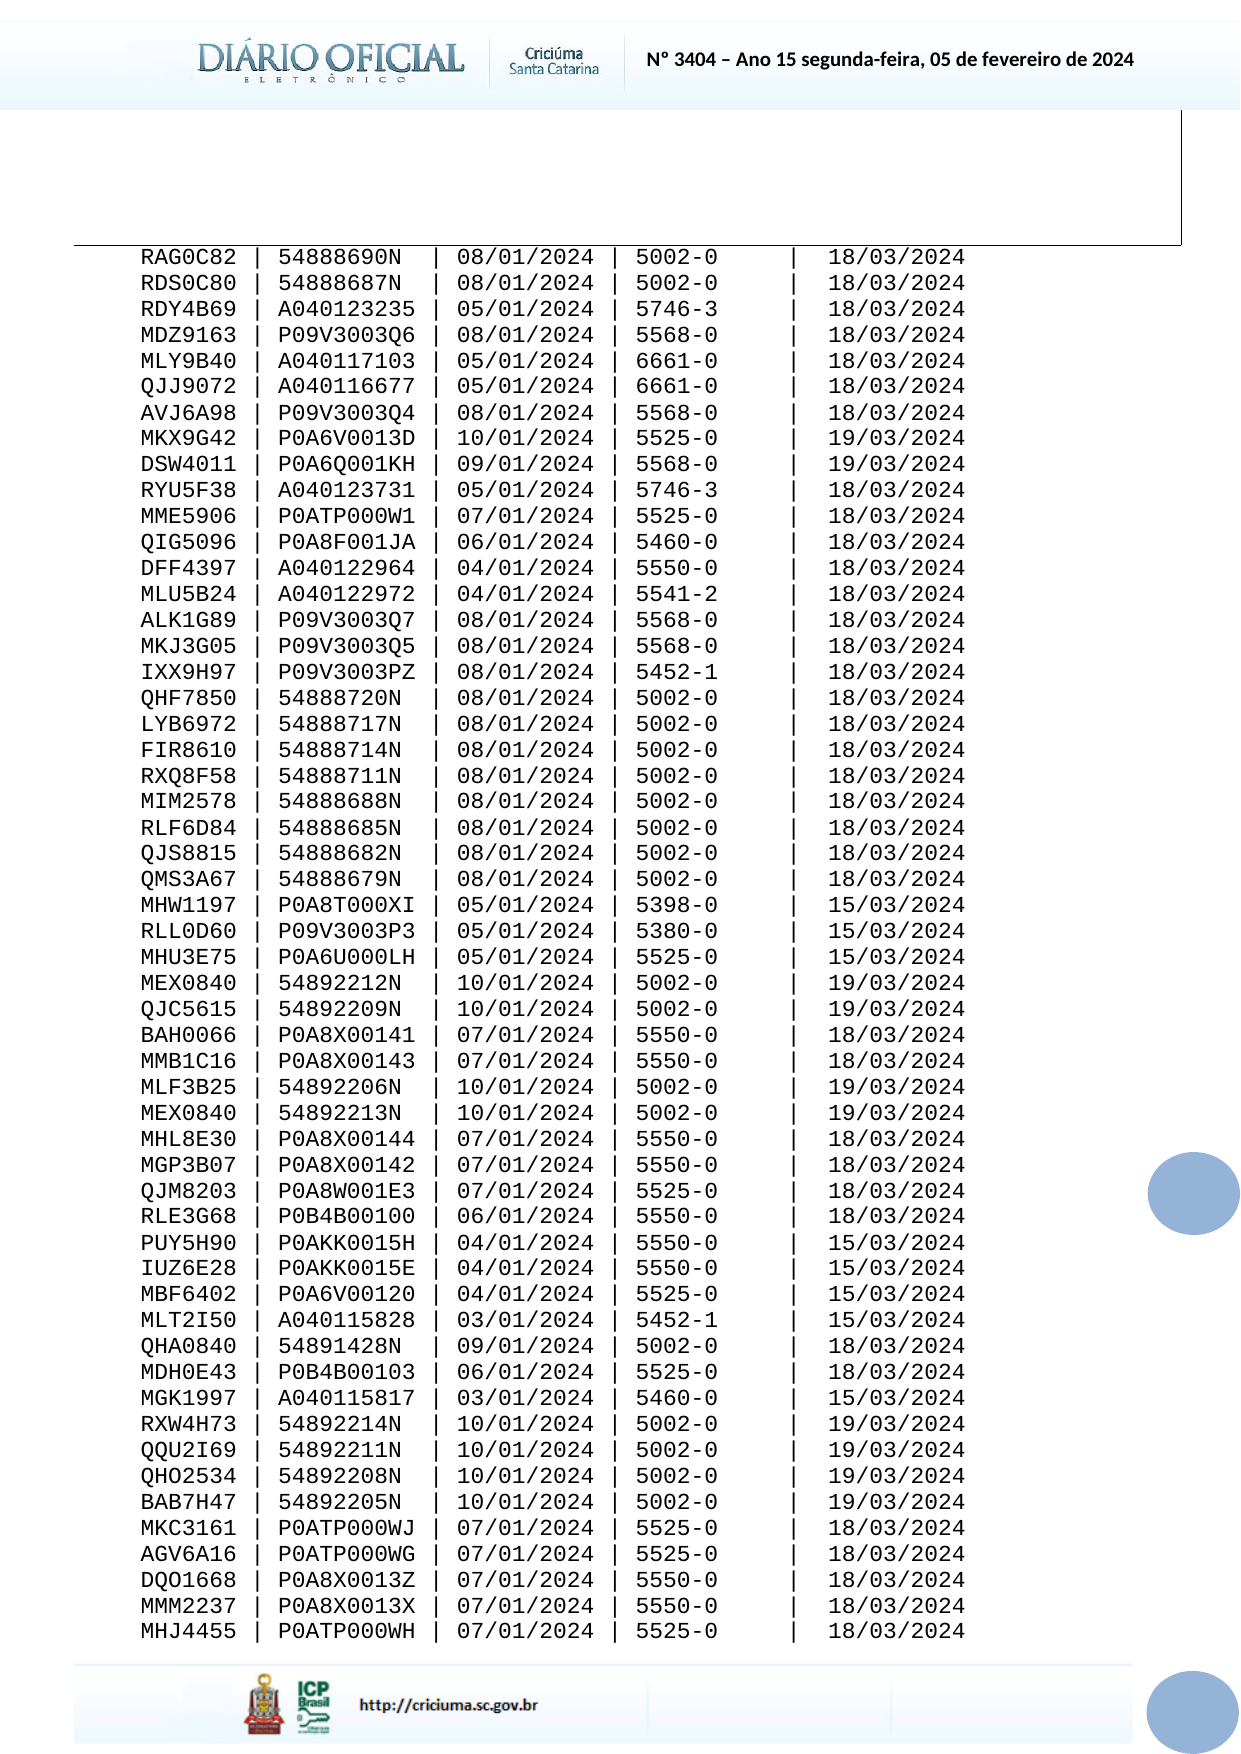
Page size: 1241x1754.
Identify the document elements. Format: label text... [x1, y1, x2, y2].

text MIM2578 | 54888688N | 08/01/2024 | 5002-0 | 18/03/2024 [44, 790, 1181, 816]
text MHJ4455 | P0ATP000WH | 07/01/2024 | 5525-0 | 18/03/2024 [44, 1620, 1181, 1646]
text RYU5F38 | A040123731 | 05/01/2024 | 5746-3 | 18/03/2024 [44, 479, 1181, 504]
text MLU5B24 | A040122972 | 04/01/2024 | 5541-2 | 18/03/2024 [44, 582, 1181, 608]
text MGK1997 | A040115817 | 03/01/2024 | 5460-0 | 15/03/2024 [44, 1386, 1181, 1412]
text RXQ8F58 | 54888711N | 08/01/2024 | 5002-0 | 18/03/2024 [44, 764, 1181, 790]
text MHW1197 | P0A8T000XI | 05/01/2024 | 5398-0 | 15/03/2024 [44, 894, 1181, 919]
text QHO2534 | 54892208N | 10/01/2024 | 5002-0 | 19/03/2024 [44, 1464, 1181, 1490]
text RDS0C80 | 54888687N | 08/01/2024 | 5002-0 | 18/03/2024 [44, 271, 1181, 297]
text RAG0C82 | 54888690N | 08/01/2024 | 5002-0 | 18/03/2024 [44, 245, 1181, 271]
text BAB7H47 | 54892205N | 10/01/2024 | 5002-0 | 19/03/2024 [44, 1490, 1181, 1516]
text QIG5096 | P0A8F001JA | 06/01/2024 | 5460-0 | 18/03/2024 [44, 531, 1181, 556]
text RLF6D84 | 54888685N | 08/01/2024 | 5002-0 | 18/03/2024 [44, 816, 1181, 842]
text ALK1G89 | P09V3003Q7 | 08/01/2024 | 5568-0 | 18/03/2024 [44, 608, 1181, 634]
text MHU3E75 | P0A6U000LH | 05/01/2024 | 5525-0 | 15/03/2024 [44, 946, 1181, 971]
text MLT2I50 | A040115828 | 03/01/2024 | 5452-1 | 15/03/2024 [44, 1309, 1181, 1334]
text QJM8203 | P0A8W001E3 | 07/01/2024 | 5525-0 | 18/03/2024 [44, 1179, 1150, 1205]
text RDY4B69 | A040123235 | 05/01/2024 | 5746-3 | 18/03/2024 [44, 297, 1181, 323]
text MKC3161 | P0ATP000WJ | 07/01/2024 | 5525-0 | 18/03/2024 [44, 1516, 1181, 1542]
text DSW4011 | P0A6Q001KH | 09/01/2024 | 5568-0 | 19/03/2024 [44, 453, 1181, 479]
text MMM2237 | P0A8X0013X | 07/01/2024 | 5550-0 | 18/03/2024 [44, 1594, 1181, 1620]
text BAH0066 | P0A8X00141 | 07/01/2024 | 5550-0 | 18/03/2024 [44, 1023, 1181, 1049]
text MKX9G42 | P0A6V0013D | 10/01/2024 | 5525-0 | 19/03/2024 [44, 427, 1181, 453]
text MMB1C16 | P0A8X00143 | 07/01/2024 | 5550-0 | 18/03/2024 [44, 1049, 1181, 1075]
text FIR8610 | 54888714N | 08/01/2024 | 5002-0 | 18/03/2024 [44, 738, 1181, 764]
text MEX0840 | 54892213N | 10/01/2024 | 5002-0 | 19/03/2024 [44, 1101, 1181, 1127]
text MEX0840 | 54892212N | 10/01/2024 | 5002-0 | 19/03/2024 [44, 971, 1181, 997]
text MLF3B25 | 54892206N | 10/01/2024 | 5002-0 | 19/03/2024 [44, 1075, 1181, 1101]
text AVJ6A98 | P09V3003Q4 | 08/01/2024 | 5568-0 | 18/03/2024 [44, 401, 1181, 427]
text MDH0E43 | P0B4B00103 | 06/01/2024 | 5525-0 | 18/03/2024 [44, 1361, 1181, 1386]
text QJS8815 | 54888682N | 08/01/2024 | 5002-0 | 18/03/2024 [44, 842, 1181, 868]
text MLY9B40 | A040117103 | 05/01/2024 | 6661-0 | 18/03/2024 [44, 349, 1181, 375]
text DFF4397 | A040122964 | 04/01/2024 | 5550-0 | 18/03/2024 [44, 556, 1181, 582]
text IUZ6E28 | P0AKK0015E | 04/01/2024 | 5550-0 | 15/03/2024 [44, 1257, 1181, 1283]
text IXX9H97 | P09V3003PZ | 08/01/2024 | 5452-1 | 18/03/2024 [44, 660, 1181, 686]
text LYB6972 | 54888717N | 08/01/2024 | 5002-0 | 18/03/2024 [44, 712, 1181, 738]
text RLE3G68 | P0B4B00100 | 06/01/2024 | 5550-0 | 18/03/2024 [44, 1205, 1171, 1231]
text MDZ9163 | P09V3003Q6 | 08/01/2024 | 5568-0 | 18/03/2024 [44, 323, 1181, 349]
text QHF7850 | 54888720N | 08/01/2024 | 5002-0 | 18/03/2024 [44, 686, 1181, 712]
text MGP3B07 | P0A8X00142 | 07/01/2024 | 5550-0 | 18/03/2024 [44, 1153, 1180, 1179]
text QMS3A67 | 54888679N | 08/01/2024 | 5002-0 | 18/03/2024 [44, 868, 1181, 894]
text MHL8E30 | P0A8X00144 | 07/01/2024 | 5550-0 | 18/03/2024 [44, 1127, 1181, 1153]
text QJJ9072 | A040116677 | 05/01/2024 | 6661-0 | 18/03/2024 [44, 375, 1181, 401]
text RLL0D60 | P09V3003P3 | 05/01/2024 | 5380-0 | 15/03/2024 [44, 919, 1181, 946]
text QJC5615 | 54892209N | 10/01/2024 | 5002-0 | 19/03/2024 [44, 997, 1181, 1023]
text MKJ3G05 | P09V3003Q5 | 08/01/2024 | 5568-0 | 18/03/2024 [44, 634, 1181, 660]
text MBF6402 | P0A6V00120 | 04/01/2024 | 5525-0 | 15/03/2024 [44, 1283, 1181, 1309]
text QQU2I69 | 54892211N | 10/01/2024 | 5002-0 | 19/03/2024 [44, 1438, 1181, 1464]
text AGV6A16 | P0ATP000WG | 07/01/2024 | 5525-0 | 18/03/2024 [44, 1542, 1181, 1568]
text MME5906 | P0ATP000W1 | 07/01/2024 | 5525-0 | 18/03/2024 [44, 504, 1181, 531]
text DQO1668 | P0A8X0013Z | 07/01/2024 | 5550-0 | 18/03/2024 [44, 1568, 1181, 1594]
text RXW4H73 | 54892214N | 10/01/2024 | 5002-0 | 19/03/2024 [44, 1412, 1181, 1438]
text PUY5H90 | P0AKK0015H | 04/01/2024 | 5550-0 | 15/03/2024 [44, 1231, 1181, 1257]
text QHA0840 | 54891428N | 09/01/2024 | 5002-0 | 18/03/2024 [44, 1334, 1181, 1361]
